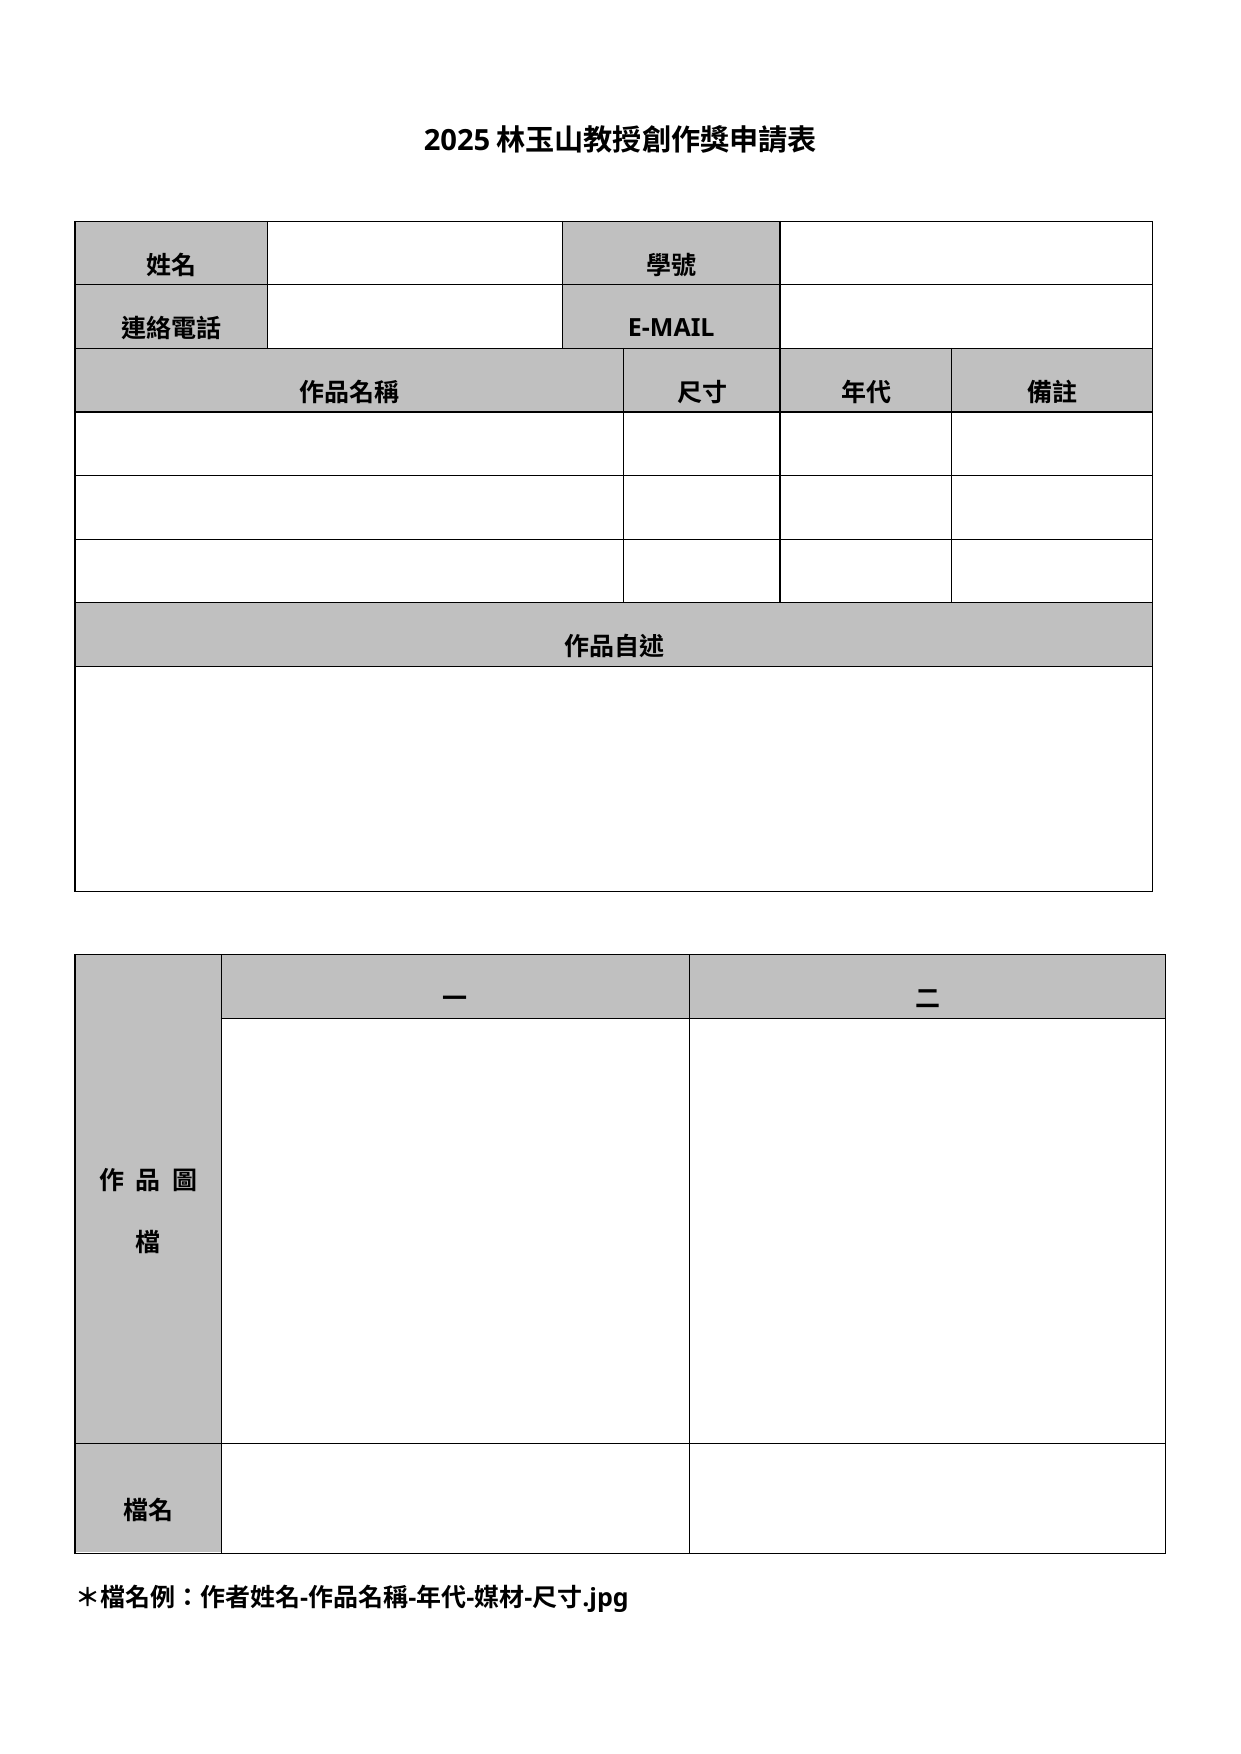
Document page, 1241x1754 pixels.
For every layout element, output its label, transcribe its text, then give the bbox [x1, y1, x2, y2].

table_cell [1153, 475, 1165, 538]
table_cell [690, 1444, 1165, 1552]
table_cell [624, 413, 779, 475]
table_cell 備註 [952, 349, 1152, 411]
table_cell [1153, 666, 1165, 891]
table_cell [952, 476, 1152, 538]
table_cell 尺寸 [624, 349, 779, 411]
table_cell [690, 1019, 1165, 1443]
table_header [781, 222, 1152, 284]
table_cell [1153, 602, 1165, 666]
table_cell [624, 476, 779, 538]
table_cell [1153, 539, 1165, 602]
table_header 姓名 [76, 222, 267, 284]
table_cell 連絡電話 [76, 285, 267, 348]
table_cell [76, 667, 1152, 891]
table_header 作 品 圖 檔 [76, 955, 221, 1443]
table_cell [781, 476, 951, 538]
table_cell [1153, 348, 1165, 411]
table_header 學號 [563, 222, 779, 284]
table_cell [781, 413, 951, 475]
table_cell [781, 285, 1152, 348]
table_cell [952, 540, 1152, 602]
table_cell [952, 413, 1152, 475]
table_cell [268, 285, 562, 348]
table_cell 作品自述 [76, 603, 1152, 666]
table_cell [1153, 284, 1165, 348]
table_cell E-MAIL [563, 285, 779, 348]
table_header 一 [222, 955, 689, 1018]
table_cell [624, 540, 779, 602]
table_cell 作品名稱 [76, 349, 623, 411]
table_cell [222, 1019, 689, 1443]
table_cell 檔名 [76, 1444, 221, 1552]
table_cell [222, 1444, 689, 1552]
table_cell 年代 [781, 349, 951, 411]
table_header [268, 222, 562, 284]
table_cell [781, 540, 951, 602]
text ＊檔名例：作者姓名-作品名稱-年代-媒材-尺寸.jpg [75, 1554, 1165, 1616]
table_header 二 [690, 955, 1165, 1018]
table_cell [1153, 411, 1165, 475]
table_cell [76, 413, 623, 475]
table_cell [76, 540, 623, 602]
table_cell [76, 476, 623, 538]
text 2025林玉山教授創作獎申請表 [75, 96, 1165, 158]
table_header [1153, 221, 1165, 284]
